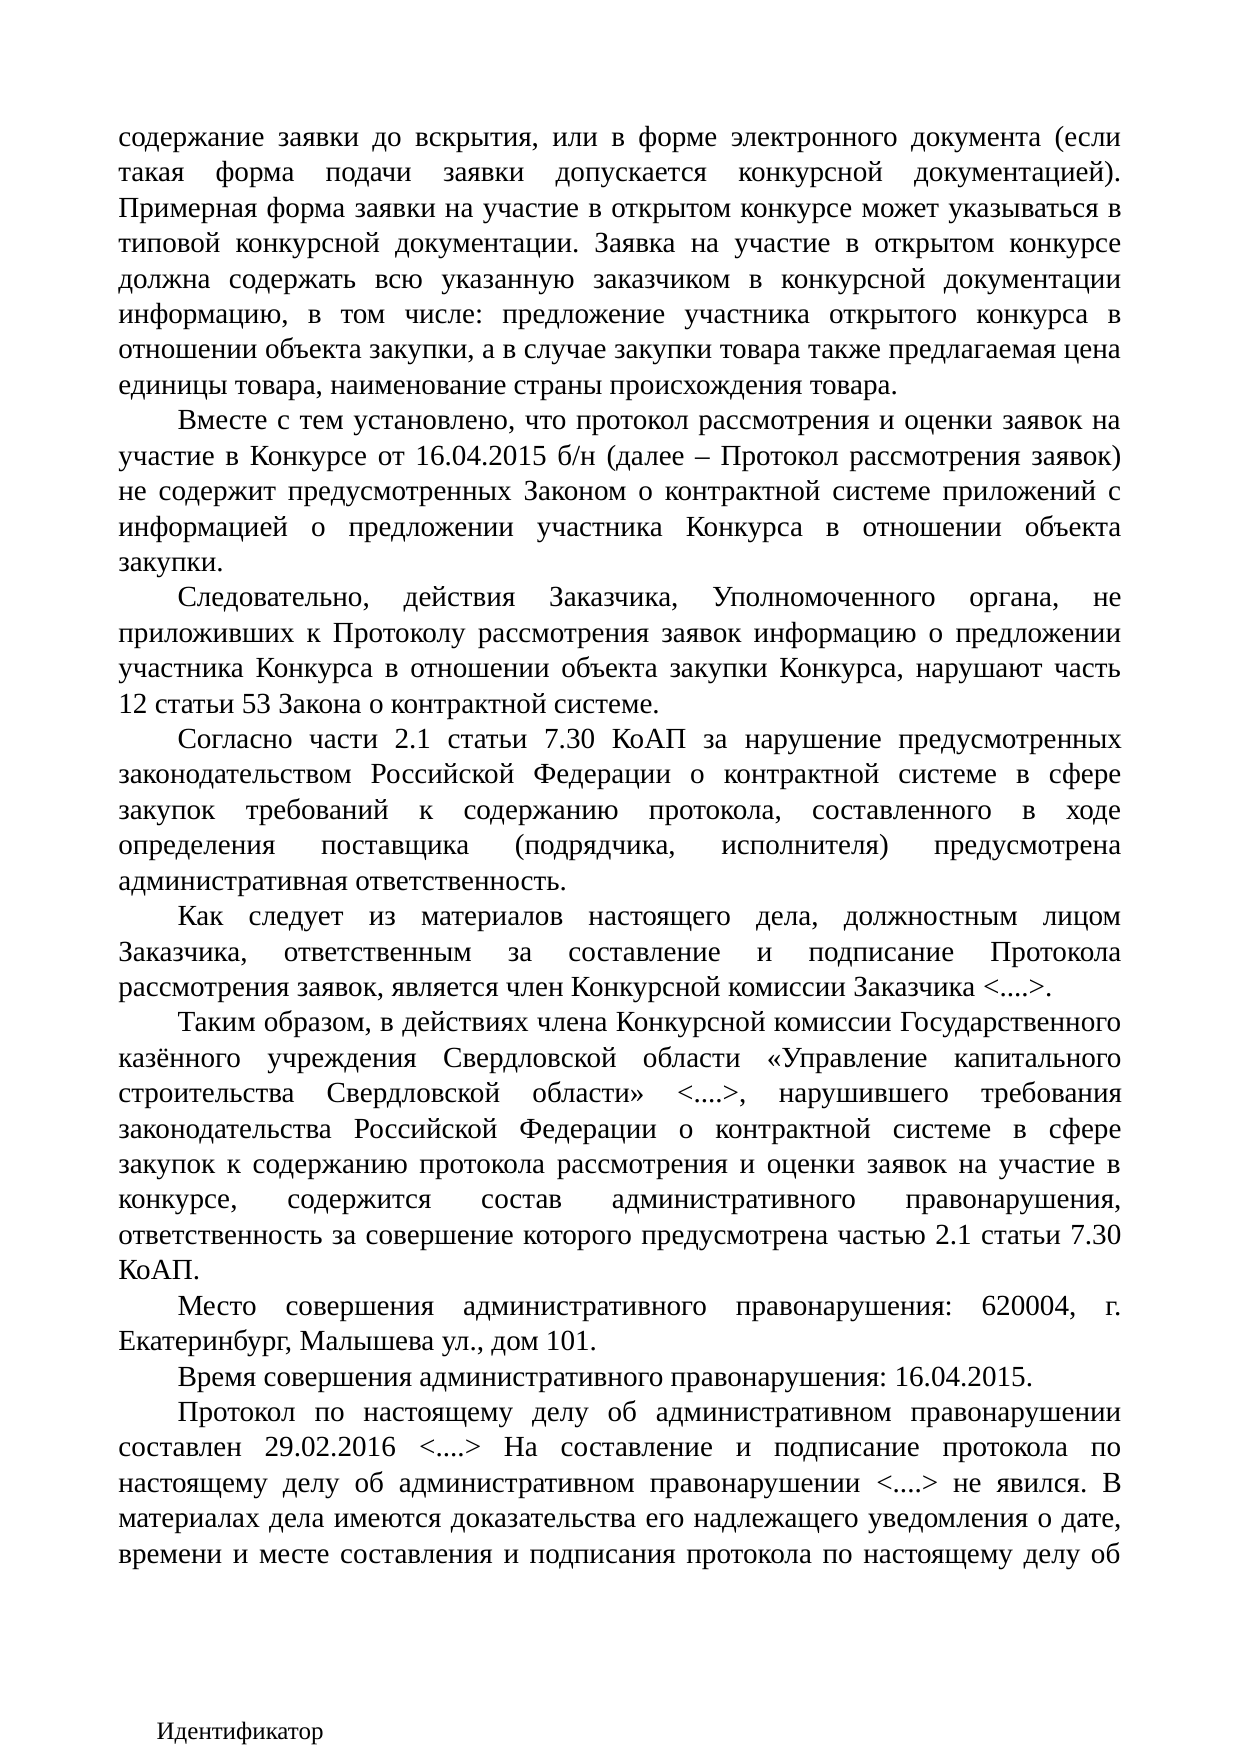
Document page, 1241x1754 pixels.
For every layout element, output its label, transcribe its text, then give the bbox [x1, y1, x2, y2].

text Таким образом, в действиях члена Конкурсной комиссии Государственного казённого учреждения Свердловской области «Управление капитального строительства Свердловской области» <....>, нарушившего требования законодательства Российской Федерации о контрактной системе в сфере закупок к содержанию протокола рассмотрения и оценки заявок на участие в конкурсе, содержится состав административного правонарушения, ответственность за совершение которого предусмотрена частью 2.1 статьи 7.30 КоАП. [118, 1003, 1122, 1287]
text Как следует из материалов настоящего дела, должностным лицом Заказчика, ответственным за составление и подписание Протокола рассмотрения заявок, является член Конкурсной комиссии Заказчика <....>. [118, 897, 1122, 1003]
text Время совершения административного правонарушения: 16.04.2015. [118, 1358, 1122, 1393]
text Следовательно, действия Заказчика, Уполномоченного органа, не приложивших к Протоколу рассмотрения заявок информацию о предложении участника Конкурса в отношении объекта закупки Конкурса, нарушают часть 12 статьи 53 Закона о контрактной системе. [118, 578, 1122, 720]
text Место совершения административного правонарушения: 620004, г. Екатеринбург, Малышева ул., дом 101. [118, 1287, 1122, 1358]
text содержание заявки до вскрытия, или в форме электронного документа (если такая форма подачи заявки допускается конкурсной документацией). Примерная форма заявки на участие в открытом конкурсе может указываться в типовой конкурсной документации. Заявка на участие в открытом конкурсе должна содержать всю указанную заказчиком в конкурсной документации информацию, в том числе: предложение участника открытого конкурса в отношении объекта закупки, а в случае закупки товара также предлагаемая цена единицы товара, наименование страны происхождения товара. [118, 118, 1122, 401]
text Вместе с тем установлено, что протокол рассмотрения и оценки заявок на участие в Конкурсе от 16.04.2015 б/н (далее – Протокол рассмотрения заявок) не содержит предусмотренных Законом о контрактной системе приложений с информацией о предложении участника Конкурса в отношении объекта закупки. [118, 401, 1122, 578]
text Согласно части 2.1 статьи 7.30 КоАП за нарушение предусмотренных законодательством Российской Федерации о контрактной системе в сфере закупок требований к содержанию протокола, составленного в ходе определения поставщика (подрядчика, исполнителя) предусмотрена административная ответственность. [118, 720, 1122, 897]
text Протокол по настоящему делу об административном правонарушении составлен 29.02.2016 <....> На составление и подписание протокола по настоящему делу об административном правонарушении <....> не явился. В материалах дела имеются доказательства его надлежащего уведомления о дате, времени и месте составления и подписания протокола по настоящему делу об [118, 1393, 1122, 1570]
